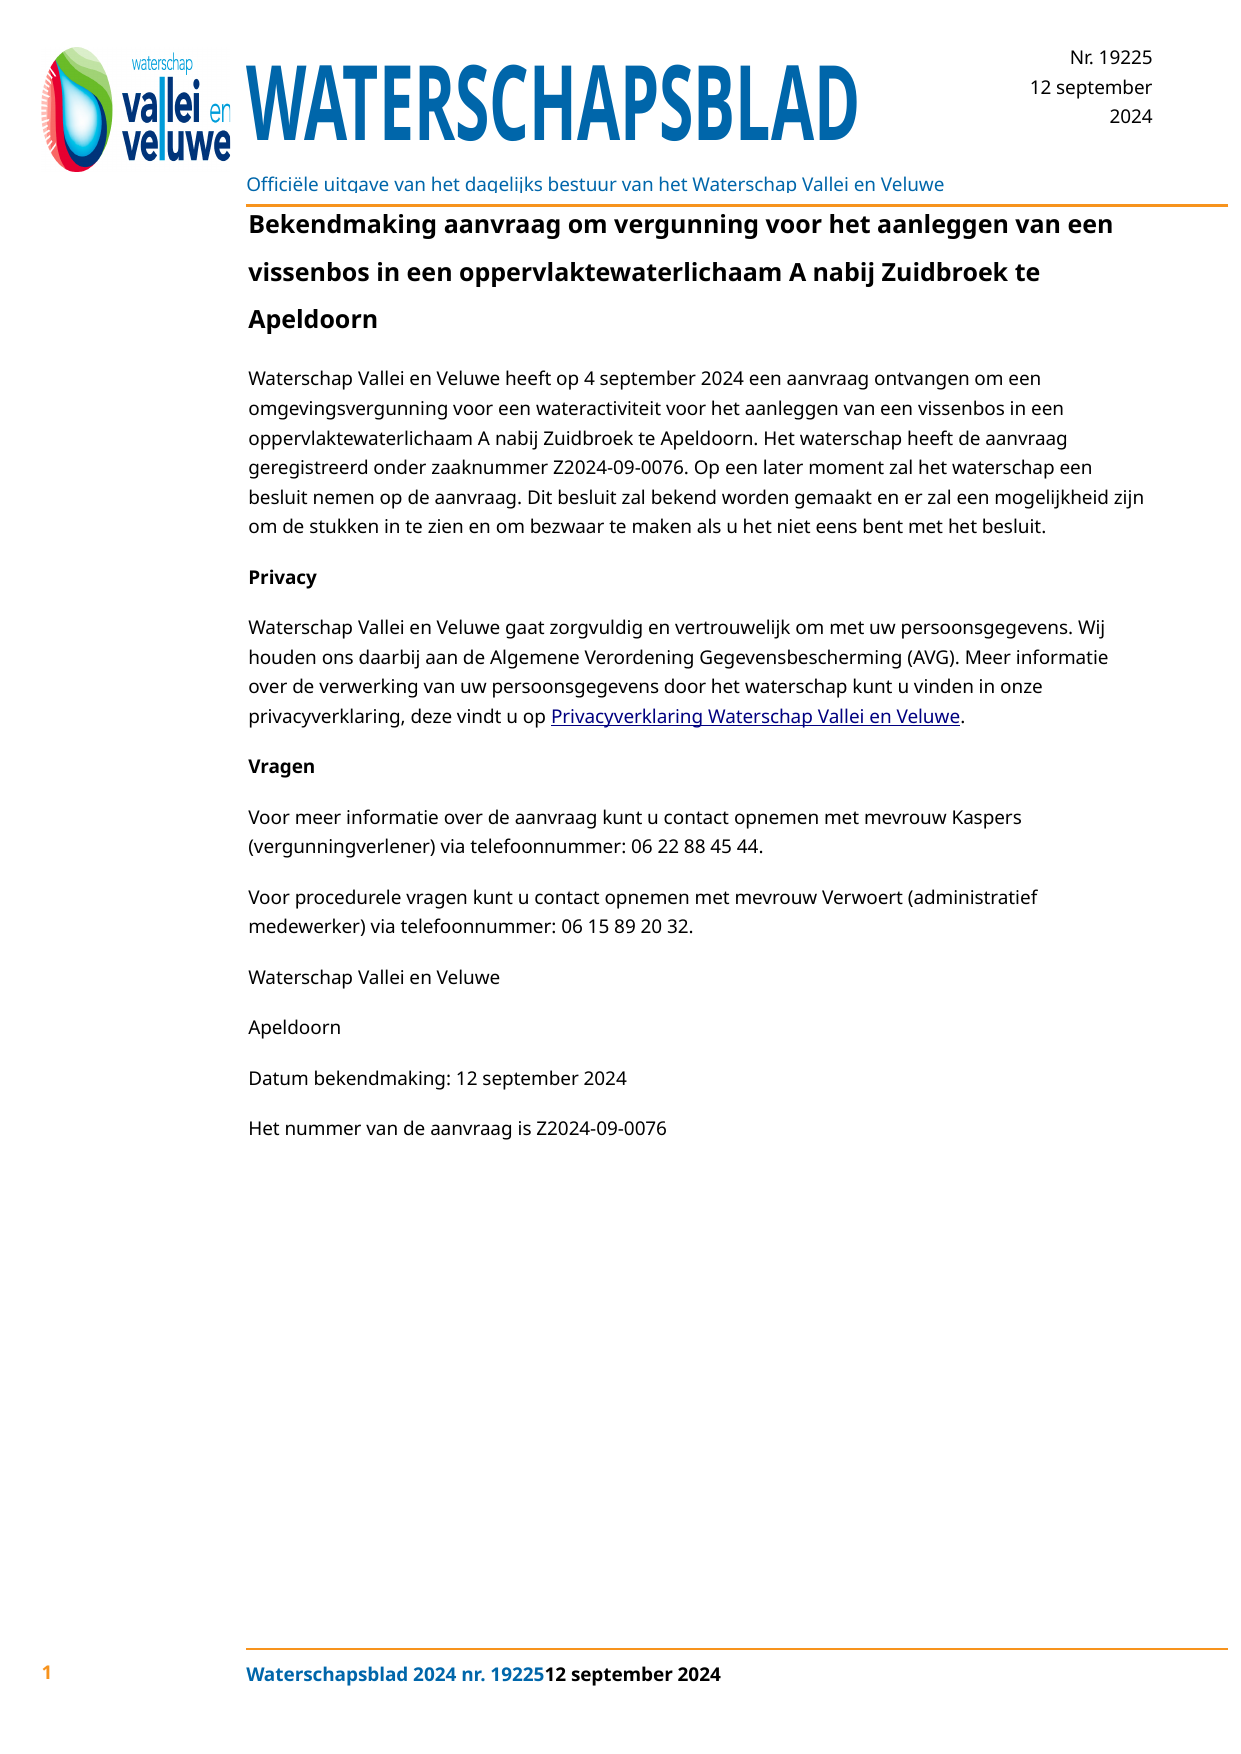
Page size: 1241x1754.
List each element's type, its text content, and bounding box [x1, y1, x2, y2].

text Waterschap Vallei en Veluwe heeft op 4 september 2024 een aanvraag ontvangen om een omgevingsvergunning voor een wateractiviteit voor het aanleggen van een vissenbos in een oppervlaktewaterlichaam A nabij Zuidbroek te Apeldoorn. Het waterschap heeft de aanvraag geregistreerd onder zaaknummer Z2024-09-0076. Op een later moment zal het waterschap een besluit nemen op de aanvraag. Dit besluit zal bekend worden gemaakt en er zal een mogelijkheid zijn om de stukken in te zien en om bezwaar te maken als u het niet eens bent met het besluit. [248, 366, 1152, 539]
text Apeldoorn [248, 1014, 1152, 1040]
picture [41, 47, 231, 172]
text Waterschap Vallei en Veluwe gaat zorgvuldig en vertrouwelijk om met uw persoonsgegevens. Wij houden ons daarbij aan de Algemene Verordening Gegevensbescherming (AVG). Meer informatie over de verwerking van uw persoonsgegevens door het waterschap kunt u vinden in onze privacyverklaring, deze vindt u op Privacyverklaring Waterschap Vallei en Veluwe. [248, 614, 1152, 729]
text Het nummer van de aanvraag is Z2024-09-0076 [248, 1115, 1152, 1141]
text Vragen [248, 753, 1152, 779]
text Voor procedurele vragen kunt u contact opnemen met mevrouw Verwoert (administratief medewerker) via telefoonnummer: 06 15 89 20 32. [248, 884, 1152, 939]
text Privacy [248, 564, 1152, 589]
text Waterschap Vallei en Veluwe [248, 964, 1152, 989]
text Bekendmaking aanvraag om vergunning voor het aanleggen van een vissenbos in een oppervlaktewaterlichaam A nabij Zuidbroek te Apeldoorn [248, 207, 1152, 336]
text Voor meer informatie over de aanvraag kunt u contact opnemen met mevrouw Kaspers (vergunningverlener) via telefoonnummer: 06 22 88 45 44. [248, 804, 1152, 859]
text Datum bekendmaking: 12 september 2024 [248, 1065, 1152, 1090]
